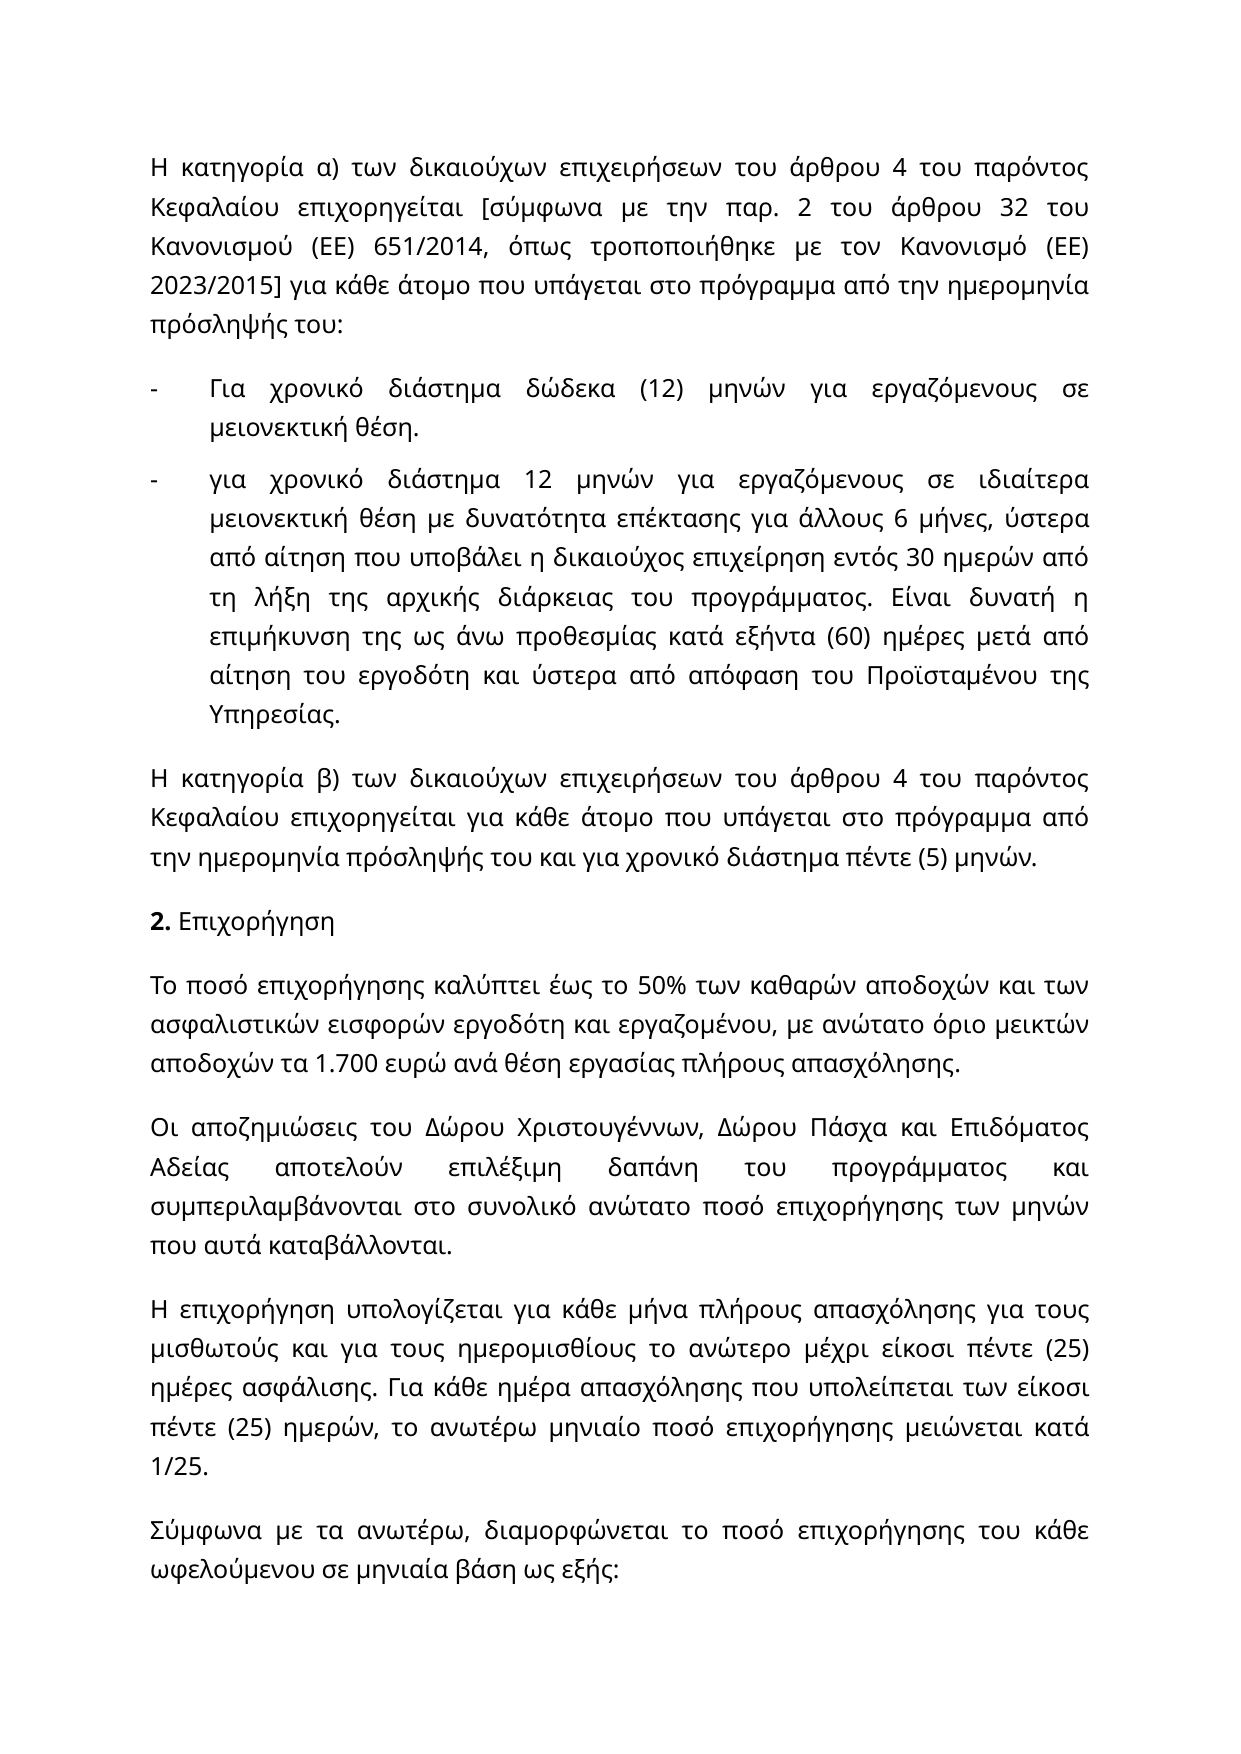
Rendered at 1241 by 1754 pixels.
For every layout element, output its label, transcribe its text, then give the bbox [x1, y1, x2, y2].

text Σύμφωνα με τα ανωτέρω, διαμορφώνεται το ποσό επιχορήγησης του κάθε ωφελούμενου σε μηνιαία βάση ως εξής: [150, 1512, 1090, 1586]
text Το ποσό επιχορήγησης καλύπτει έως το 50% των καθαρών αποδοχών και των ασφαλιστικών εισφορών εργοδότη και εργαζομένου, με ανώτατο όριο μεικτών αποδοχών τα 1.700 ευρώ ανά θέση εργασίας πλήρους απασχόλησης. [150, 967, 1090, 1080]
text 2. Επιχορήγηση [150, 903, 1090, 937]
text Οι αποζημιώσεις του Δώρου Χριστουγέννων, Δώρου Πάσχα και Επιδόματος Αδείας αποτελούν επιλέξιμη δαπάνη του προγράμματος και συμπεριλαμβάνονται στο συνολικό ανώτατο ποσό επιχορήγησης των μηνών που αυτά καταβάλλονται. [150, 1110, 1090, 1262]
text Η επιχορήγηση υπολογίζεται για κάθε μήνα πλήρους απασχόλησης για τους μισθωτούς και για τους ημερομισθίους το ανώτερο μέχρι είκοσι πέντε (25) ημέρες ασφάλισης. Για κάθε ημέρα απασχόλησης που υπολείπεται των είκοσι πέντε (25) ημερών, το ανωτέρω μηνιαίο ποσό επιχορήγησης μειώνεται κατά 1/25. [150, 1292, 1090, 1482]
text Η κατηγορία β) των δικαιούχων επιχειρήσεων του άρθρου 4 του παρόντος Κεφαλαίου επιχορηγείται για κάθε άτομο που υπάγεται στο πρόγραμμα από την ημερομηνία πρόσληψής του και για χρονικό διάστημα πέντε (5) μηνών. [150, 761, 1090, 873]
text Η κατηγορία α) των δικαιούχων επιχειρήσεων του άρθρου 4 του παρόντος Κεφαλαίου επιχορηγείται [σύμφωνα με την παρ. 2 του άρθρου 32 του Κανονισμού (ΕΕ) 651/2014, όπως τροποποιήθηκε με τον Κανονισμό (ΕΕ) 2023/2015] για κάθε άτομο που υπάγεται στο πρόγραμμα από την ημερομηνία πρόσληψής του: [150, 150, 1090, 341]
list - Για χρονικό διάστημα δώδεκα (12) μηνών για εργαζόμενους σε μειονεκτική θέση. [150, 371, 1090, 444]
list - για χρονικό διάστημα 12 μηνών για εργαζόμενους σε ιδιαίτερα μειονεκτική θέση με δυνατότητα επέκτασης για άλλους 6 μήνες, ύστερα από αίτηση που υποβάλει η δικαιούχος επιχείρηση εντός 30 ημερών από τη λήξη της αρχικής διάρκειας του προγράμματος. Είναι δυνατή η επιμήκυνση της ως άνω προθεσμίας κατά εξήντα (60) ημέρες μετά από αίτηση του εργοδότη και ύστερα από απόφαση του Προϊσταμένου της Υπηρεσίας. [150, 462, 1090, 731]
